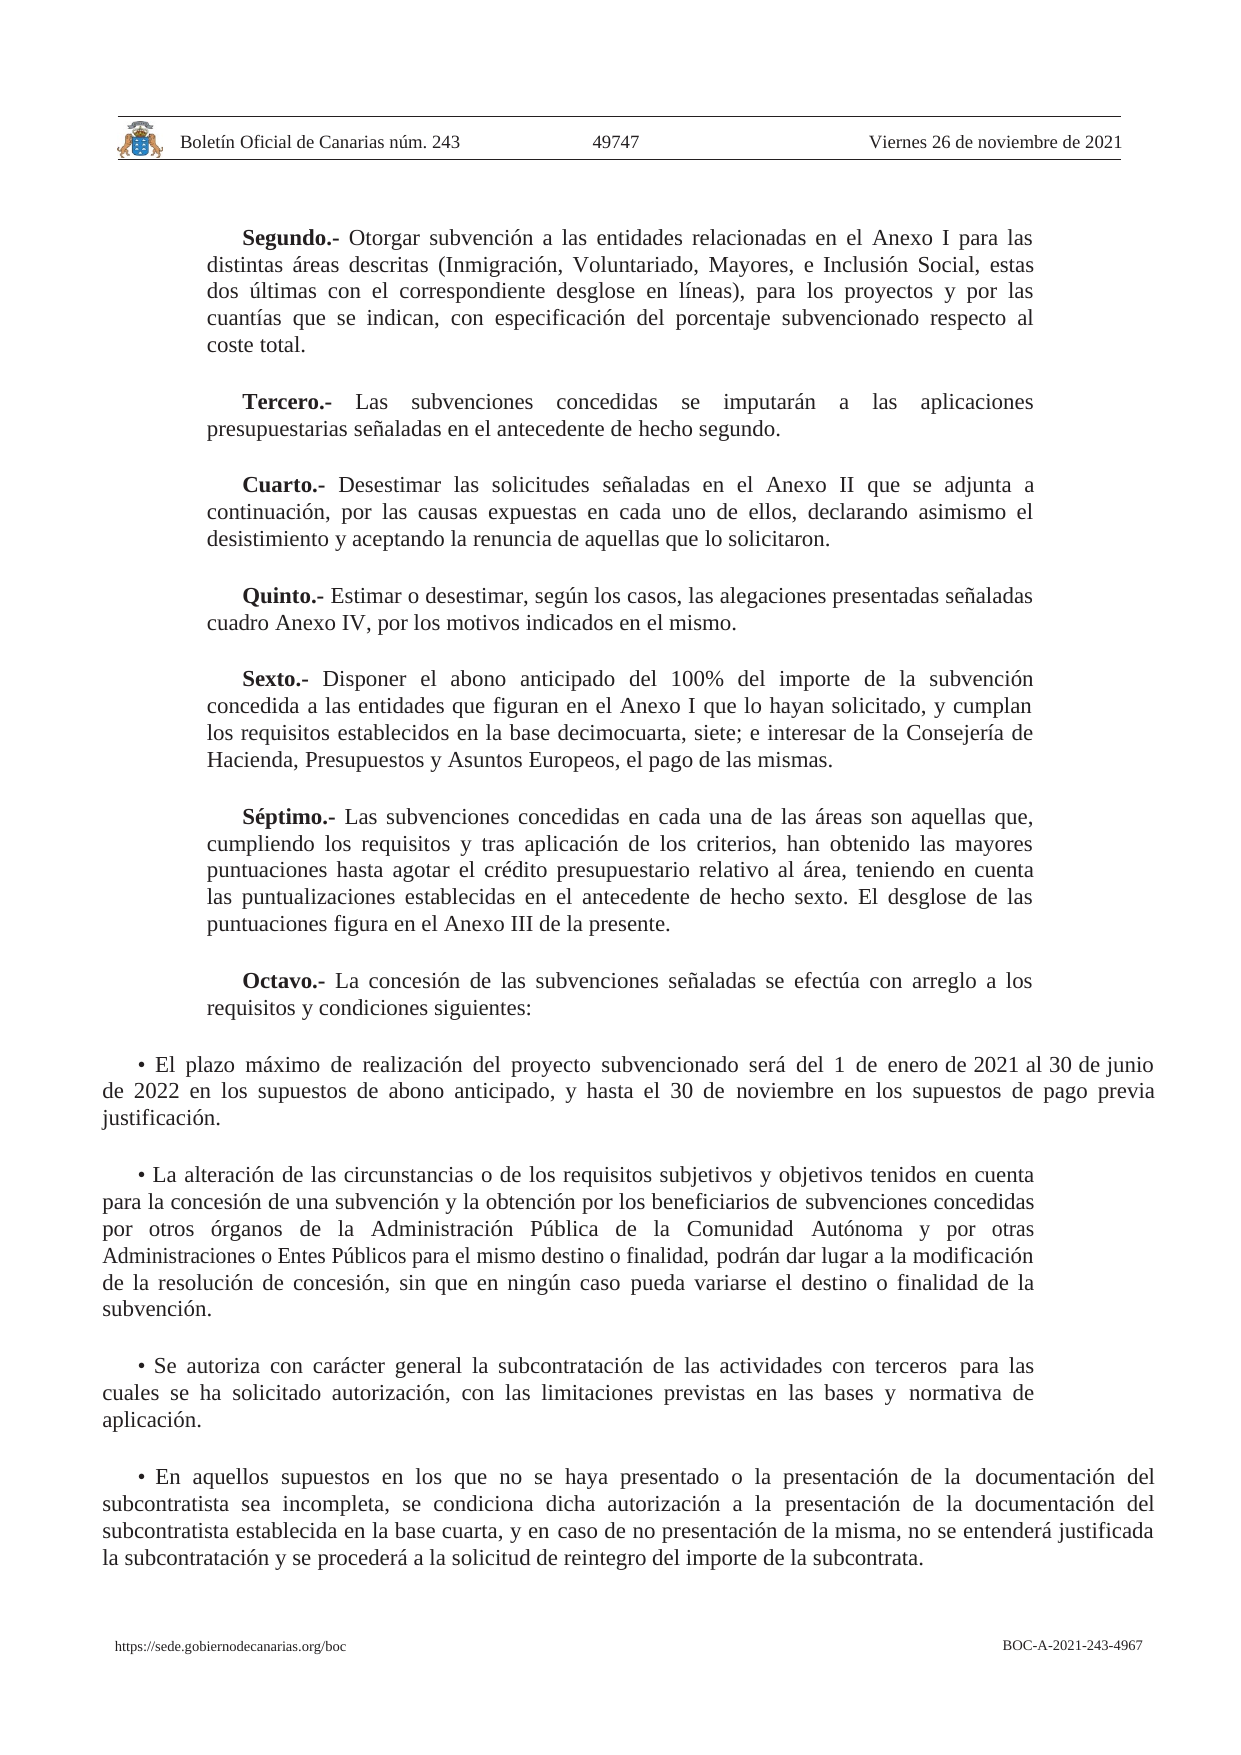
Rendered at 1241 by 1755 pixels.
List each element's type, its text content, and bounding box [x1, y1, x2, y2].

text Octavo.- La concesión de las subvenciones señaladas se efectúa con arreglo a los requisitos y condiciones siguientes: [207, 967, 1034, 1020]
text https://sede.gobiernodecanarias.org/boc BOC-A-2021-243-4967 [114, 1637, 1155, 1655]
text Sexto.- Disponer el abono anticipado del 100% del importe de la subvención concedida a las entidades que figuran en el Anexo I que lo hayan solicitado, y cumplan los requisitos establecidos en la base decimocuarta, siete; e interesar de la Consejería de Hacienda, Presupuestos y Asuntos Europeos, el pago de las mismas. [207, 665, 1034, 772]
text Séptimo.- Las subvenciones concedidas en cada una de las áreas son aquellas que, cumpliendo los requisitos y tras aplicación de los criterios, han obtenido las mayores puntuaciones hasta agotar el crédito presupuestario relativo al área, teniendo en cuenta las puntualizaciones establecidas en el antecedente de hecho sexto. El desglose de las puntuaciones figura en el Anexo III de la presente. [207, 803, 1034, 937]
text Cuarto.- Desestimar las solicitudes señaladas en el Anexo II que se adjunta a continuación, por las causas expuestas en cada uno de ellos, declarando asimismo el desistimiento y aceptando la renuncia de aquellas que lo solicitaron. [207, 471, 1034, 552]
text Tercero.- Las subvenciones concedidas se imputarán a las aplicaciones presupuestarias señaladas en el antecedente de hecho segundo. [207, 388, 1034, 441]
text Segundo.- Otorgar subvención a las entidades relacionadas en el Anexo I para las distintas áreas descritas (Inmigración, Voluntariado, Mayores, e Inclusión Social, estas dos últimas con el correspondiente desglose en líneas), para los proyectos y por las cuantías que se indican, con especificación del porcentaje subvencionado respecto al coste total. [207, 224, 1034, 358]
list La alteración de las circunstancias o de los requisitos subjetivos y objetivos tenidos en cuenta para la concesión de una subvención y la obtención por los beneficiarios de subvenciones concedidas por otros órganos de la Administración Pública de la Comunidad Autónoma y por otras Administraciones o Entes Públicos para el mismo destino o finalidad, podrán dar lugar a la modificación de la resolución de concesión, sin que en ningún caso pueda variarse el destino o finalidad de la subvención. [102, 1161, 1034, 1322]
list El plazo máximo de realización del proyecto subvencionado será del 1 de enero de 2021 al 30 de junio de 2022 en los supuestos de abono anticipado, y hasta el 30 de noviembre en los supuestos de pago previa justificación. [102, 1051, 1155, 1131]
list Se autoriza con carácter general la subcontratación de las actividades con terceros para las cuales se ha solicitado autorización, con las limitaciones previstas en las bases y normativa de aplicación. [102, 1352, 1034, 1433]
list En aquellos supuestos en los que no se haya presentado o la presentación de la documentación del subcontratista sea incompleta, se condiciona dicha autorización a la presentación de la documentación del subcontratista establecida en la base cuarta, y en caso de no presentación de la misma, no se entenderá justificada la subcontratación y se procederá a la solicitud de reintegro del importe de la subcontrata. [102, 1463, 1155, 1570]
text Quinto.- Estimar o desestimar, según los casos, las alegaciones presentadas señaladas cuadro Anexo IV, por los motivos indicados en el mismo. [207, 582, 1034, 635]
